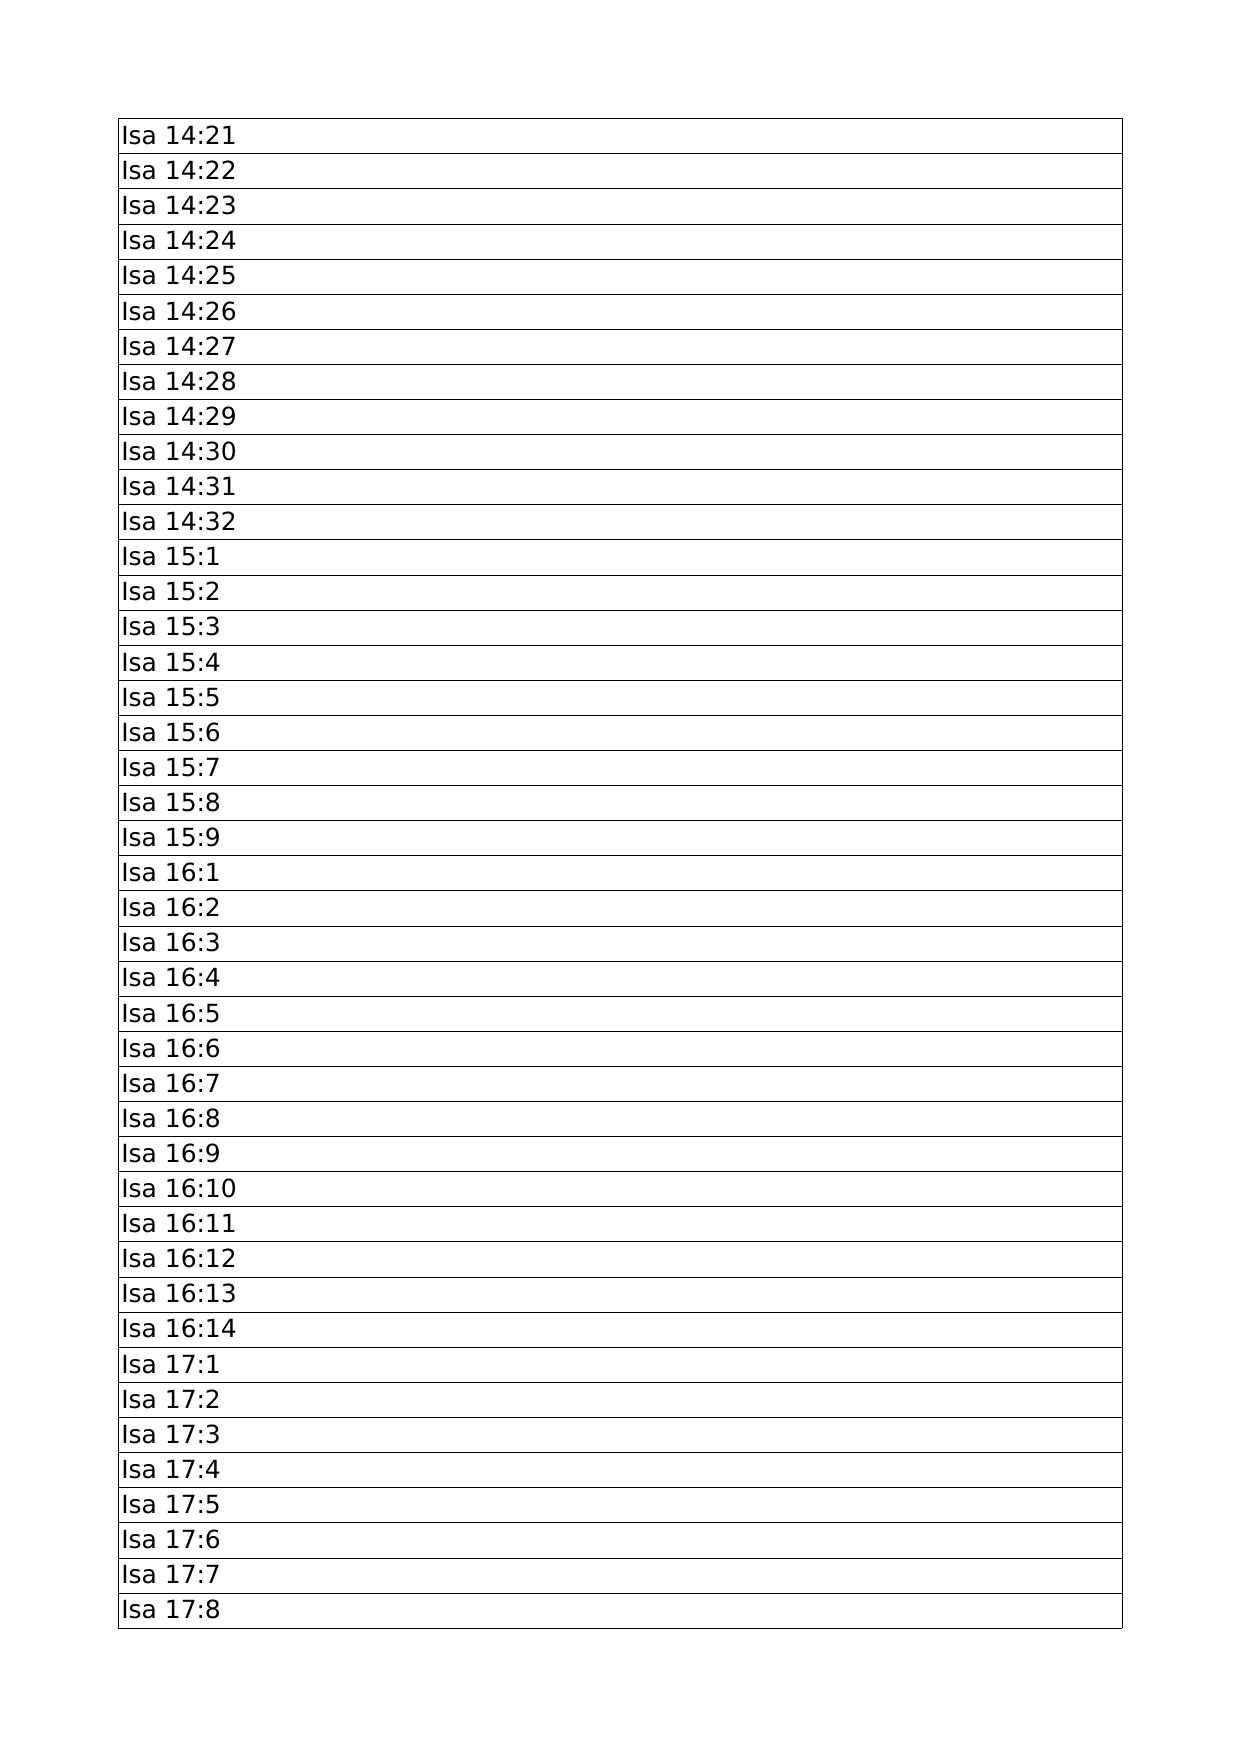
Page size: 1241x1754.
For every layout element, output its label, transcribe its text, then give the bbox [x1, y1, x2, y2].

table_cell Isa 16:14 [119, 1313, 1122, 1347]
table_cell Isa 16:9 [119, 1137, 1122, 1171]
table_cell Isa 15:6 [119, 716, 1122, 750]
table_cell Isa 14:25 [119, 260, 1122, 294]
table_cell Isa 14:27 [119, 330, 1122, 364]
table_cell Isa 16:5 [119, 997, 1122, 1031]
table_cell Isa 14:29 [119, 400, 1122, 434]
table_cell Isa 14:31 [119, 470, 1122, 504]
table_cell Isa 17:1 [119, 1348, 1122, 1382]
table_cell Isa 16:2 [119, 891, 1122, 926]
table_cell Isa 14:28 [119, 365, 1122, 399]
table_cell Isa 15:9 [119, 821, 1122, 855]
table_cell Isa 16:3 [119, 927, 1122, 961]
table_cell Isa 15:3 [119, 611, 1122, 645]
table_cell Isa 14:22 [119, 154, 1122, 188]
table_cell Isa 15:8 [119, 786, 1122, 820]
table_cell Isa 16:12 [119, 1242, 1122, 1277]
table_cell Isa 16:1 [119, 856, 1122, 890]
table_cell Isa 16:10 [119, 1172, 1122, 1206]
table_cell Isa 14:21 [119, 119, 1122, 153]
table_cell Isa 15:7 [119, 751, 1122, 785]
table_cell Isa 16:4 [119, 962, 1122, 996]
table_cell Isa 14:32 [119, 505, 1122, 539]
table_cell Isa 15:4 [119, 646, 1122, 680]
table_cell Isa 15:1 [119, 540, 1122, 574]
table_cell Isa 17:7 [119, 1559, 1122, 1592]
table_cell Isa 16:6 [119, 1032, 1122, 1066]
table_cell Isa 17:8 [119, 1594, 1122, 1628]
table_cell Isa 15:2 [119, 576, 1122, 609]
table_cell Isa 16:7 [119, 1067, 1122, 1101]
table_cell Isa 16:11 [119, 1207, 1122, 1241]
table_cell Isa 17:4 [119, 1453, 1122, 1487]
table_cell Isa 16:13 [119, 1278, 1122, 1312]
table_cell Isa 15:5 [119, 681, 1122, 715]
table_cell Isa 14:26 [119, 295, 1122, 329]
table_cell Isa 14:23 [119, 189, 1122, 223]
table_cell Isa 14:30 [119, 435, 1122, 469]
table_cell Isa 17:5 [119, 1488, 1122, 1522]
table_cell Isa 17:3 [119, 1418, 1122, 1452]
table_cell Isa 16:8 [119, 1102, 1122, 1136]
table_cell Isa 17:2 [119, 1383, 1122, 1417]
table_cell Isa 14:24 [119, 225, 1122, 258]
table_cell Isa 17:6 [119, 1523, 1122, 1557]
